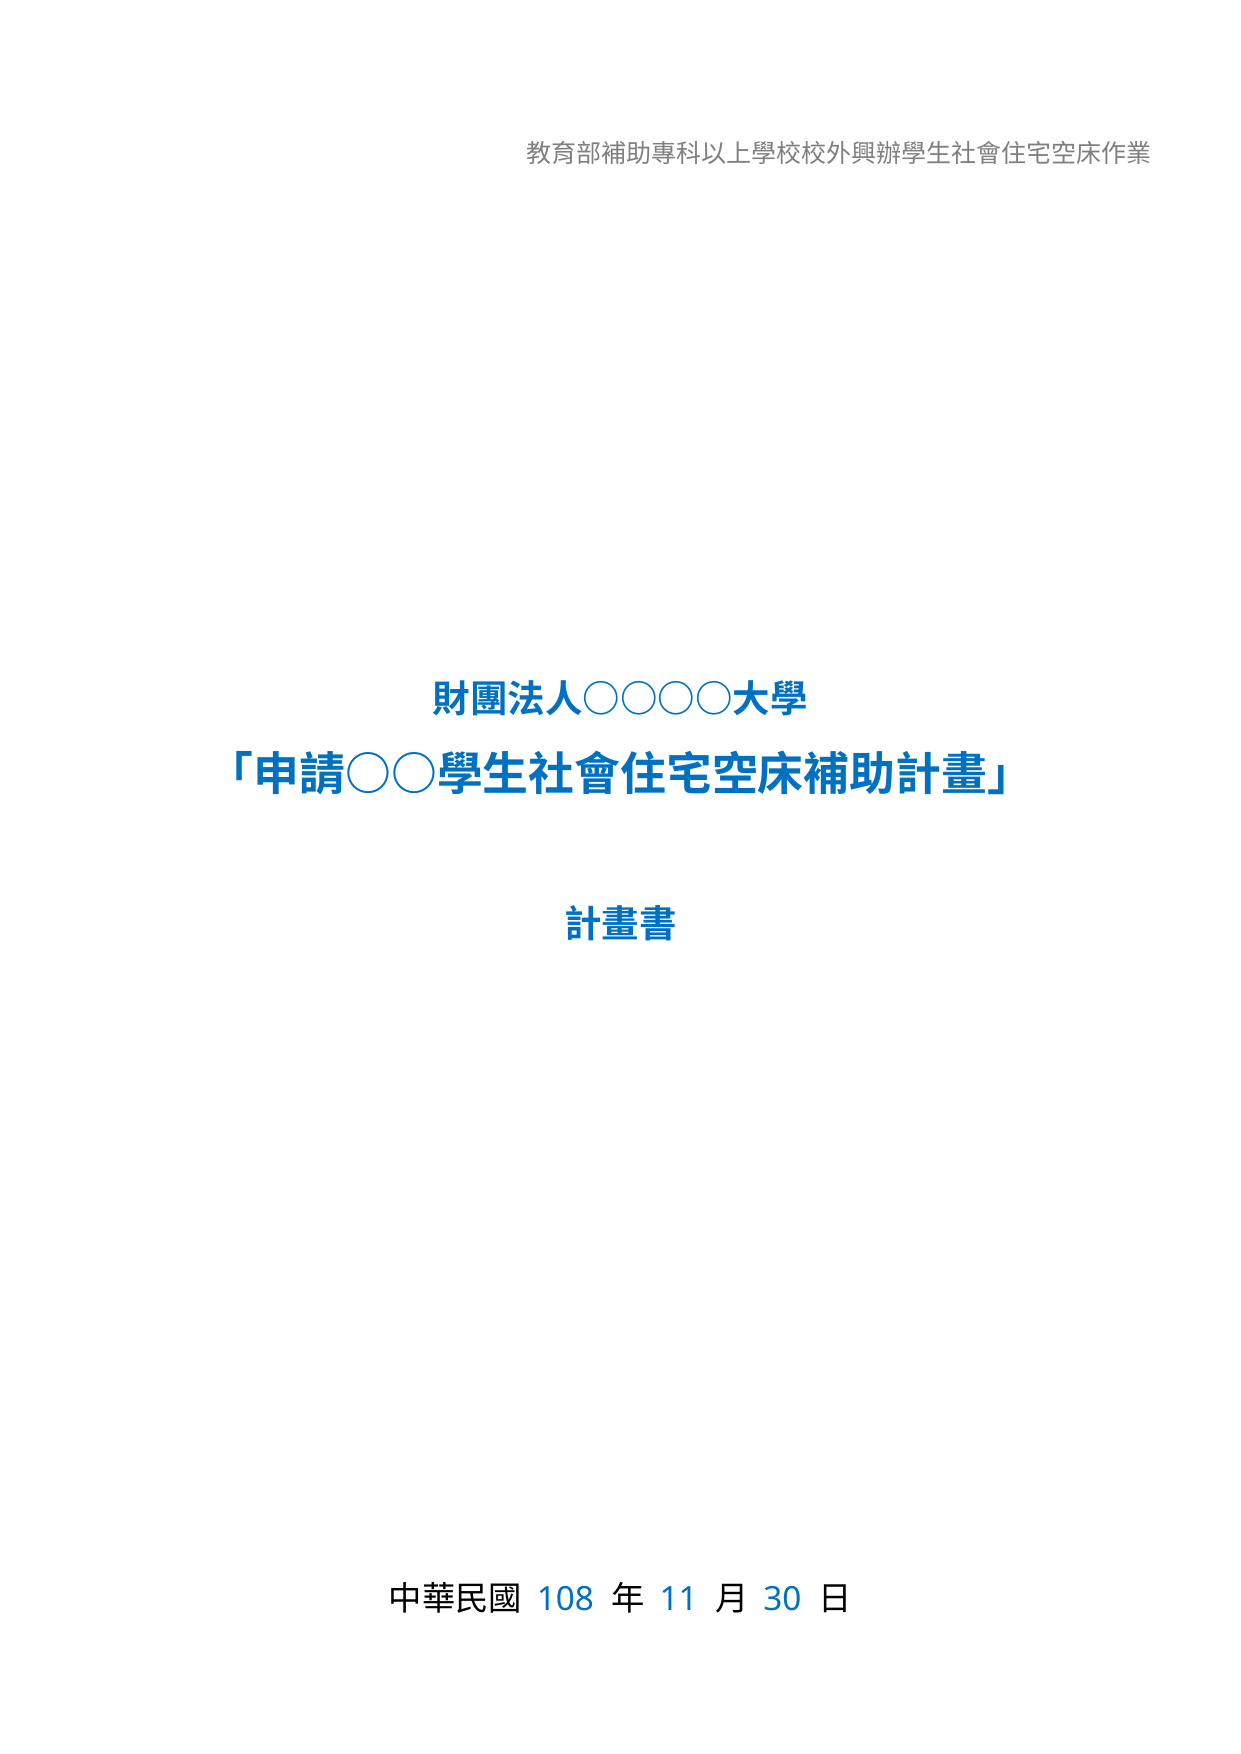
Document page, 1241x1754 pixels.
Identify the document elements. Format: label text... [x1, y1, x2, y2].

text 計畫書 [89, 877, 1152, 952]
text 「申請○○學生社會住宅空床補助計畫」 [89, 727, 1152, 802]
text 教育部補助專科以上學校校外興辦學生社會住宅空床作業 [89, 127, 1152, 164]
text 財團法人○○○○大學 [89, 652, 1152, 727]
text 中華民國 108 年 11 月 30 日 [89, 1552, 1152, 1627]
